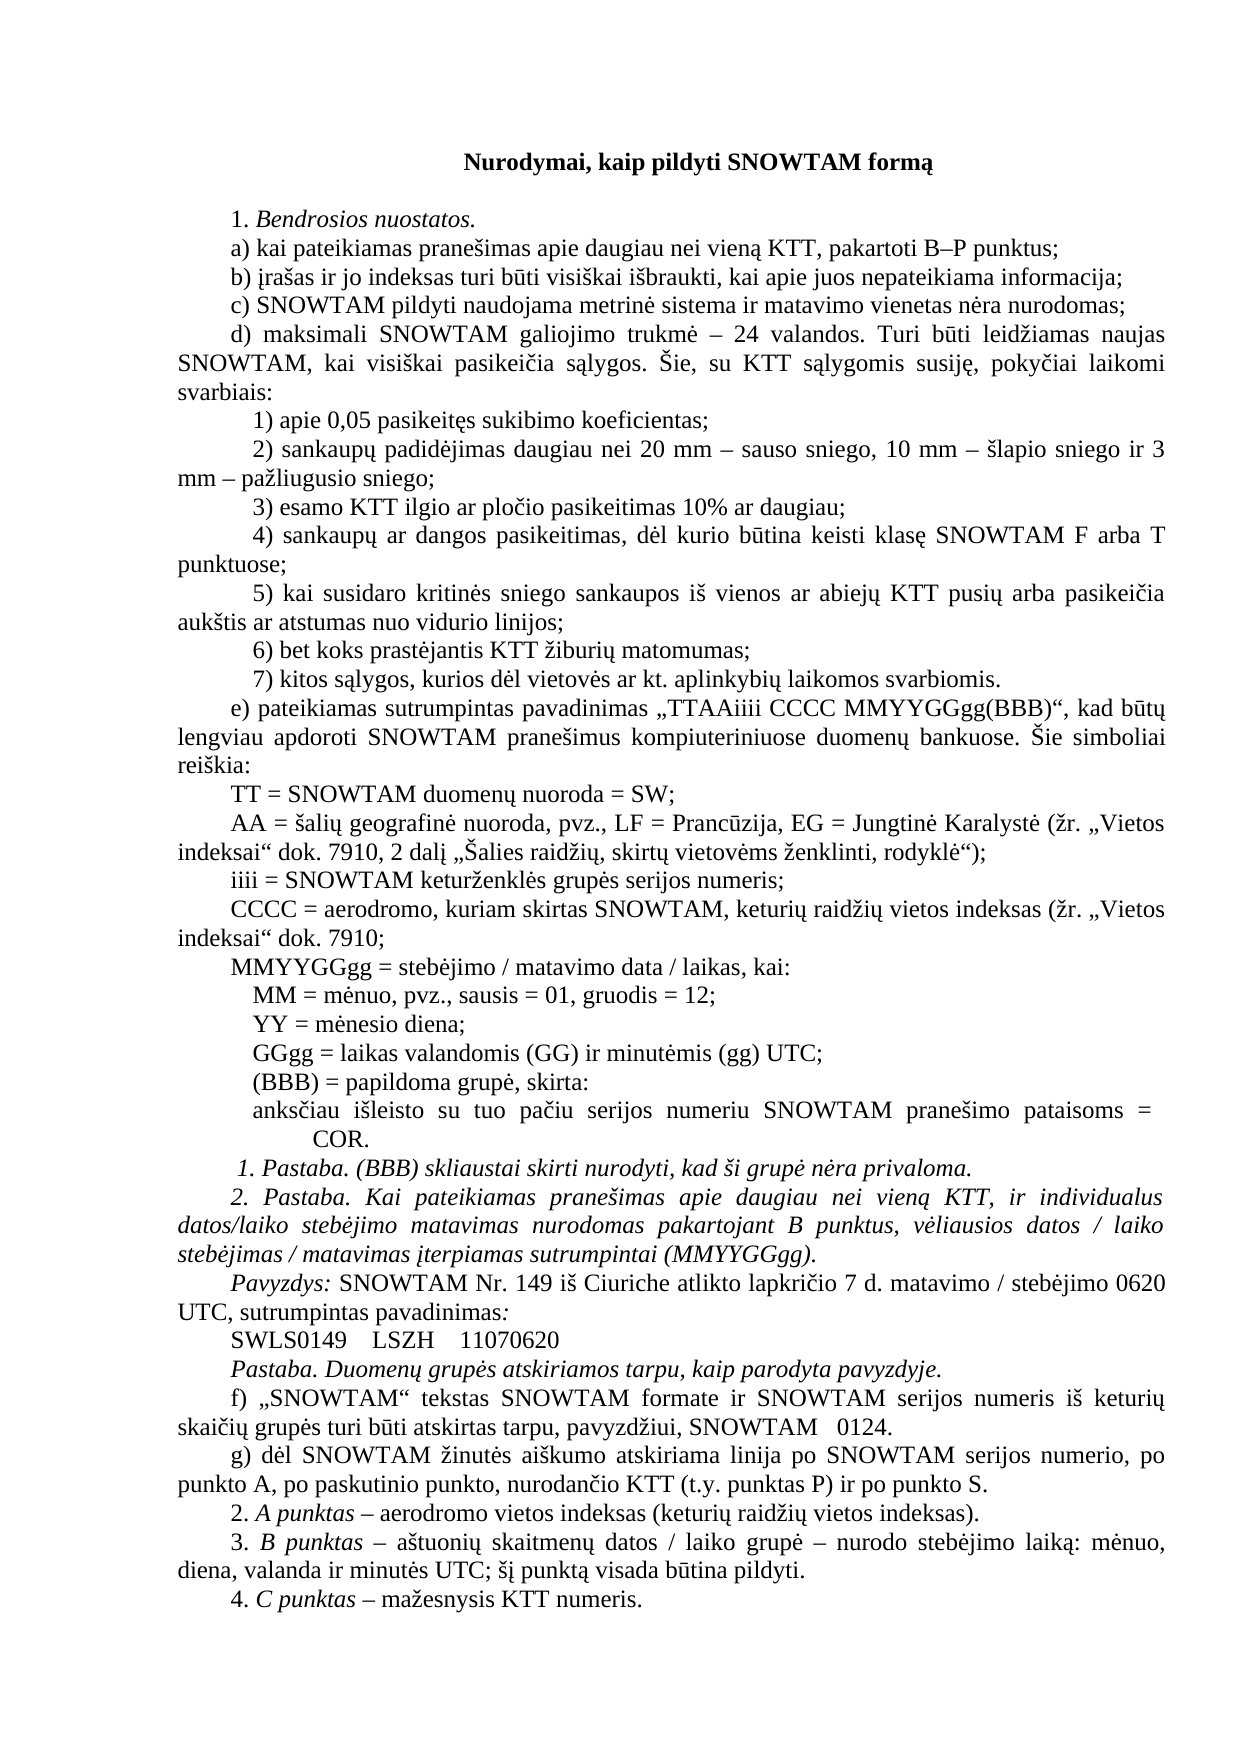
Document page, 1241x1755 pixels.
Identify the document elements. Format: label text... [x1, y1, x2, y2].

text 3) esamo KTT ilgio ar pločio pasikeitimas 10% ar daugiau; [177, 492, 1166, 521]
text MMYYGGgg = stebėjimo / matavimo data / laikas, kai: [177, 952, 1166, 981]
text e) pateikiamas sutrumpintas pavadinimas „TTAAiiii CCCC MMYYGGgg(BBB)“, kad būtų lengviau apdoroti SNOWTAM pranešimus kompiuteriniuose duomenų bankuose. Šie simboliai reiškia: [177, 693, 1166, 779]
text 4) sankaupų ar dangos pasikeitimas, dėl kurio būtina keisti klasę SNOWTAM F arba T punktuose; [177, 521, 1166, 578]
text 6) bet koks prastėjantis KTT žiburių matomumas; [177, 636, 1166, 664]
text CCCC = aerodromo, kuriam skirtas SNOWTAM, keturių raidžių vietos indeksas (žr. „Vietos indeksai“ dok. 7910; [177, 894, 1166, 952]
text (BBB) = papildoma grupė, skirta: [177, 1067, 1166, 1096]
text MM = mėnuo, pvz., sausis = 01, gruodis = 12; [177, 981, 1166, 1009]
text 7) kitos sąlygos, kurios dėl vietovės ar kt. aplinkybių laikomos svarbiomis. [177, 664, 1166, 693]
text 1) apie 0,05 pasikeitęs sukibimo koeficientas; [177, 406, 1166, 434]
text iiii = SNOWTAM keturženklės grupės serijos numeris; [177, 866, 1166, 894]
text 3. B punktas – aštuonių skaitmenų datos / laiko grupė – nurodo stebėjimo laiką: mėnuo, diena, valanda ir minutės UTC; šį punktą visada būtina pildyti. [177, 1527, 1166, 1584]
text g) dėl SNOWTAM žinutės aiškumo atskiriama linija po SNOWTAM serijos numerio, po punkto A, po paskutinio punkto, nurodančio KTT (t.y. punktas P) ir po punkto S. [177, 1441, 1166, 1498]
text a) kai pateikiamas pranešimas apie daugiau nei vieną KTT, pakartoti B–P punktus; [177, 233, 1166, 262]
text 5) kai susidaro kritinės sniego sankaupos iš vienos ar abiejų KTT pusių arba pasikeičia aukštis ar atstumas nuo vidurio linijos; [177, 578, 1166, 636]
text 2. Pastaba. Kai pateikiamas pranešimas apie daugiau nei vieną KTT, ir individualus datos/laiko stebėjimo matavimas nurodomas pakartojant B punktus, vėliausios datos / laiko stebėjimas / matavimas įterpiamas sutrumpintai (MMYYGGgg). [177, 1182, 1166, 1268]
text Nurodymai, kaip pildyti SNOWTAM formą [177, 147, 1166, 176]
text GGgg = laikas valandomis (GG) ir minutėmis (gg) UTC; [177, 1038, 1166, 1067]
text YY = mėnesio diena; [177, 1009, 1166, 1038]
text AA = šalių geografinė nuoroda, pvz., LF = Prancūzija, EG = Jungtinė Karalystė (žr. „Vietos indeksai“ dok. 7910, 2 dalį „Šalies raidžių, skirtų vietovėms ženklinti, rodyklė“); [177, 808, 1166, 866]
text b) įrašas ir jo indeksas turi būti visiškai išbraukti, kai apie juos nepateikiama informacija; [177, 262, 1166, 291]
text d) maksimali SNOWTAM galiojimo trukmė – 24 valandos. Turi būti leidžiamas naujas SNOWTAM, kai visiškai pasikeičia sąlygos. Šie, su KTT sąlygomis susiję, pokyčiai laikomi svarbiais: [177, 319, 1166, 406]
text Pastaba. Duomenų grupės atskiriamos tarpu, kaip parodyta pavyzdyje. [177, 1354, 1166, 1383]
text Pavyzdys: SNOWTAM Nr. 149 iš Ciuriche atlikto lapkričio 7 d. matavimo / stebėjimo 0620 UTC, sutrumpintas pavadinimas: [177, 1268, 1166, 1326]
text f) „SNOWTAM“ tekstas SNOWTAM formate ir SNOWTAM serijos numeris iš keturių skaičių grupės turi būti atskirtas tarpu, pavyzdžiui, SNOWTAM 0124. [177, 1383, 1166, 1441]
text c) SNOWTAM pildyti naudojama metrinė sistema ir matavimo vienetas nėra nurodomas; [177, 291, 1166, 319]
text 2) sankaupų padidėjimas daugiau nei 20 mm – sauso sniego, 10 mm – šlapio sniego ir 3 mm – pažliugusio sniego; [177, 434, 1166, 492]
text SWLS0149 LSZH 11070620 [177, 1326, 1166, 1354]
text 4. C punktas – mažesnysis KTT numeris. [177, 1584, 1166, 1613]
text 1. Bendrosios nuostatos. [177, 204, 1166, 233]
text 2. A punktas – aerodromo vietos indeksas (keturių raidžių vietos indeksas). [177, 1498, 1166, 1527]
text anksčiau išleisto su tuo pačiu serijos numeriu SNOWTAM pranešimo pataisoms = COR. [177, 1096, 1166, 1153]
text TT = SNOWTAM duomenų nuoroda = SW; [177, 779, 1166, 808]
text 1. Pastaba. (BBB) skliaustai skirti nurodyti, kad ši grupė nėra privaloma. [237, 1153, 1166, 1182]
